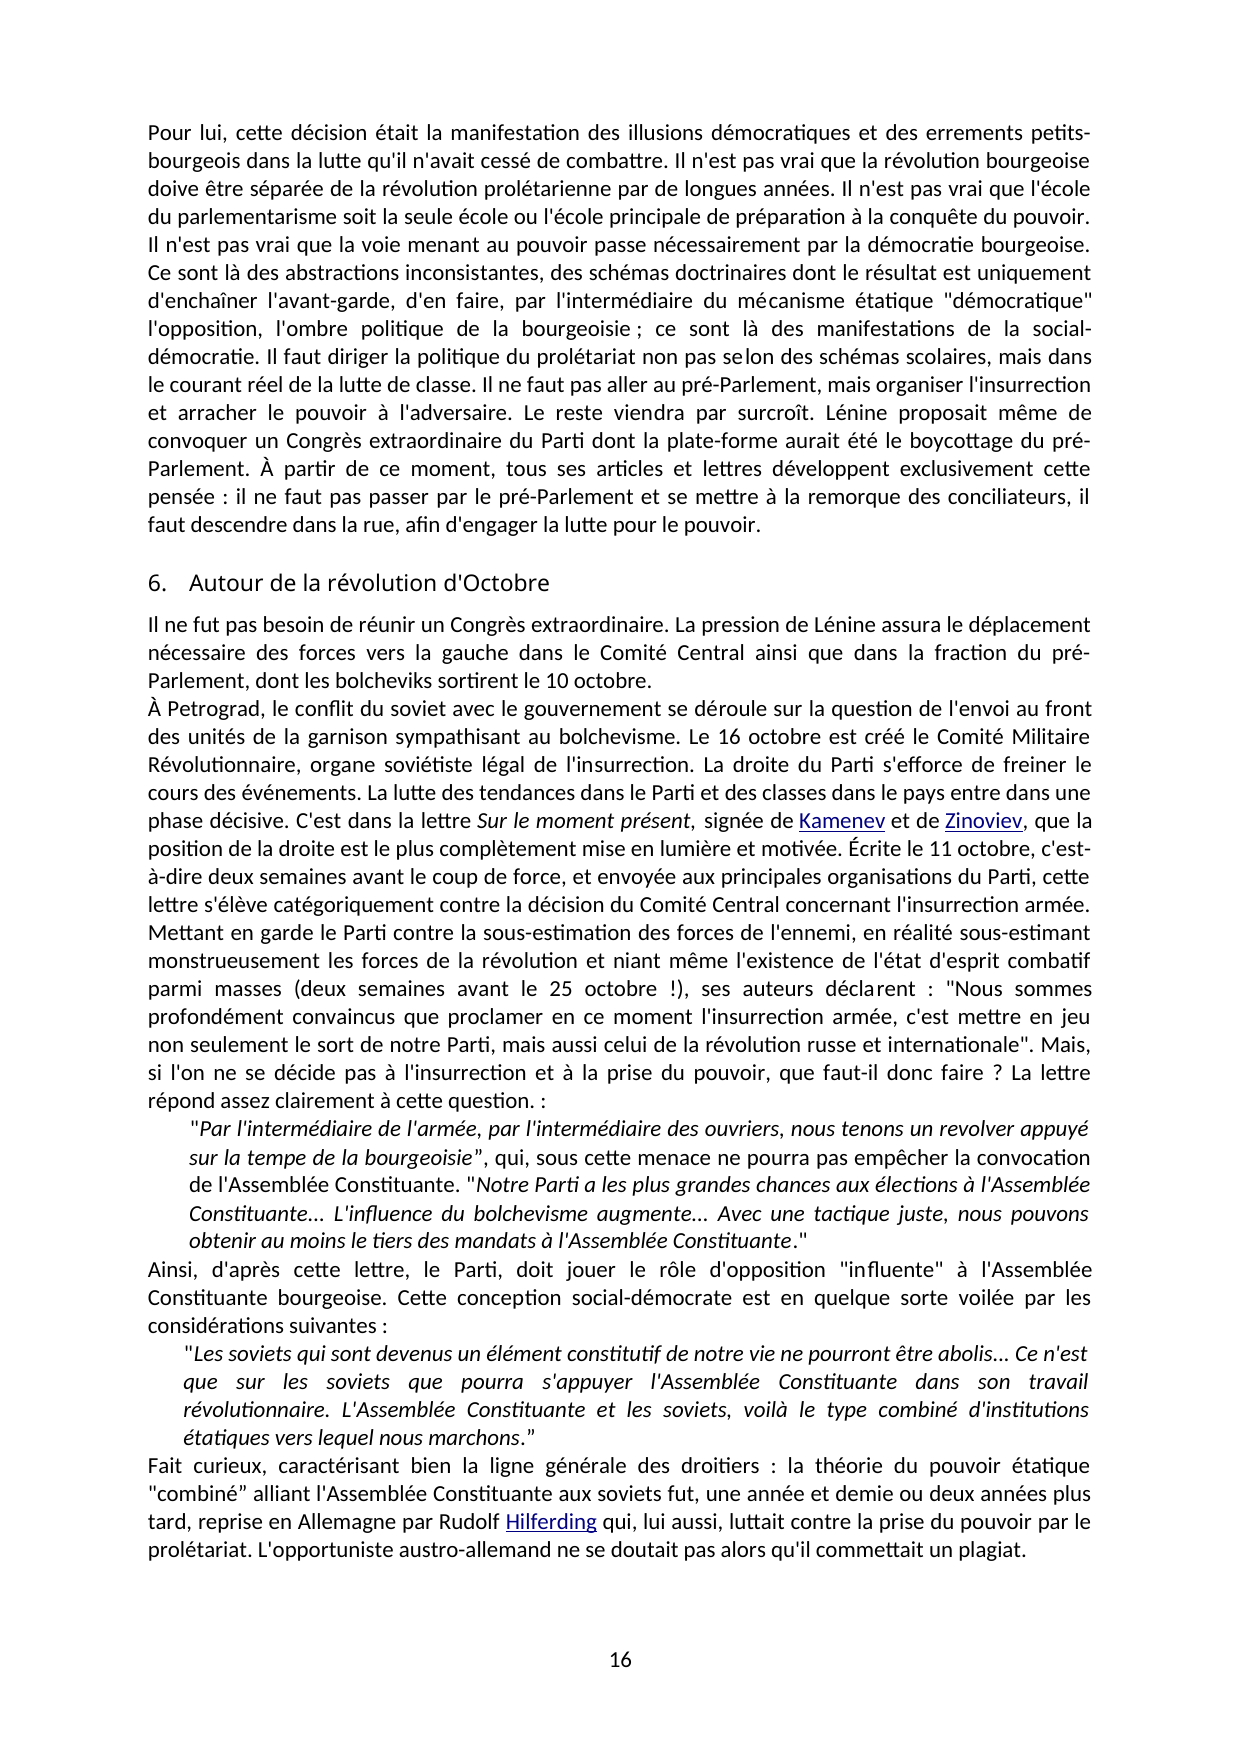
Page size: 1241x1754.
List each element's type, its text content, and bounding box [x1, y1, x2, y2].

text "Par l'intermédiaire de l'armée, par l'intermédiaire des ouvriers, nous tenons un revolver appuyé sur la tempe de la bourgeoisie”, qui, sous cette menace ne pourra pas empêcher la convocation de l'Assemblée Constituante. "Notre Parti a les plus grandes chances aux élec­tions à l'Assemblée Constituante... L'influence du bolchevisme augmente... Avec une tactique juste, nous pouvons obtenir au moins le tiers des mandats à l'Assemblée Constituante." [148, 1114, 1093, 1255]
text Ainsi, d'après cette lettre, le Parti, doit jouer le rôle d'opposition "in­fluente" à l'Assemblée Constituante bourgeoise. Cette concep­tion social-démocrate est en quelque sorte voilée par les considérations suivantes : [148, 1255, 1093, 1339]
text "Les soviets qui sont devenus un élément constitutif de notre vie ne pourront être abolis... Ce n'est que sur les soviets que pourra s'appuyer l'Assemblée Constituante dans son travail révolutionnaire. L'Assemblée Constituante et les soviets, voilà le type combiné d'institutions étatiques vers lequel nous marchons.” [148, 1339, 1093, 1451]
text Fait curieux, caractérisant bien la ligne générale des droitiers : la théorie du pouvoir étatique "combiné” alliant l'Assemblée Constituante aux soviets fut, une année et demie ou deux années plus tard, reprise en Allemagne par Rudolf Hilferding qui, lui aussi, luttait contre la prise du pouvoir par le prolétariat. L'opportuniste austro-allemand ne se doutait pas alors qu'il commettait un plagiat. [148, 1451, 1093, 1563]
subtitle Autour de la révolution d'Octobre [148, 566, 1093, 598]
text À Petrograd, le conflit du soviet avec le gouvernement se dé­roule sur la question de l'envoi au front des unités de la garnison sympathisant au bolchevisme. Le 16 octobre est créé le Comité Militaire Révolutionnaire, organe soviétiste légal de l'in­surrection. La droite du Parti s'efforce de freiner le cours des événements. La lutte des tendances dans le Parti et des classes dans le pays entre dans une phase décisive. C'est dans la lettre Sur le moment présent, signée de Kamenev et de Zinoviev, que la position de la droite est le plus complètement mise en lumière et motivée. Écrite le 11 octobre, c'est-à-dire deux semaines avant le coup de force, et envoyée aux principales organisations du Parti, cette lettre s'élève catégoriquement contre la décision du Comité Central concernant l'insurrection armée. Mettant en garde le Parti contre la sous-estimation des forces de l'ennemi, en réalité sous-estimant monstrueusement les forces de la révolution et niant même l'existence de l'état d'esprit combatif parmi masses (deux semaines avant le 25 octobre !), ses auteurs décla­rent : "Nous sommes profondément convaincus que proclamer en ce moment l'insurrection armée, c'est mettre en jeu non seulement le sort de notre Parti, mais aussi celui de la révolution russe et internationale". Mais, si l'on ne se décide pas à l'insurrection et à la prise du pouvoir, que faut-il donc faire ? La lettre répond assez clairement à cette question. : [148, 694, 1093, 1114]
text Pour lui, cette décision était la manifestation des illusions démocratiques et des errements petits-bourgeois dans la lutte qu'il n'avait cessé de combattre. Il n'est pas vrai que la révolution bourgeoise doive être séparée de la révolution prolétarienne par de longues années. Il n'est pas vrai que l'école du parlementarisme soit la seule école ou l'école principale de préparation à la conquête du pouvoir. Il n'est pas vrai que la voie menant au pouvoir passe nécessairement par la démocratie bourgeoise. Ce sont là des abstractions inconsis­tantes, des schémas doctrinaires dont le résultat est uniquement d'enchaîner l'avant-garde, d'en faire, par l'intermédiaire du mé­canisme étatique "démocratique" l'opposition, l'ombre politi­que de la bourgeoisie ; ce sont là des manifestations de la social-démocratie. Il faut diriger la politique du prolétariat non pas se­lon des schémas scolaires, mais dans le courant réel de la lutte de classe. Il ne faut pas aller au pré-Parlement, mais organiser l'insurrection et arracher le pouvoir à l'adversaire. Le reste vien­dra par surcroît. Lénine proposait même de convoquer un Congrès extraordinaire du Parti dont la plate-forme aurait été le boycottage du pré-Parlement. À partir de ce moment, tous ses articles et lettres développent exclusivement cette pensée : il ne faut pas passer par le pré-Parlement et se mettre à la remorque des conciliateurs, il faut descendre dans la rue, afin d'engager la lutte pour le pouvoir. [148, 118, 1093, 538]
text Il ne fut pas besoin de réunir un Congrès extraordinaire. La pression de Lénine assura le déplacement nécessaire des forces vers la gauche dans le Comité Central ainsi que dans la fraction du pré-Parlement, dont les bolcheviks sortirent le 10 octobre. [148, 610, 1093, 694]
